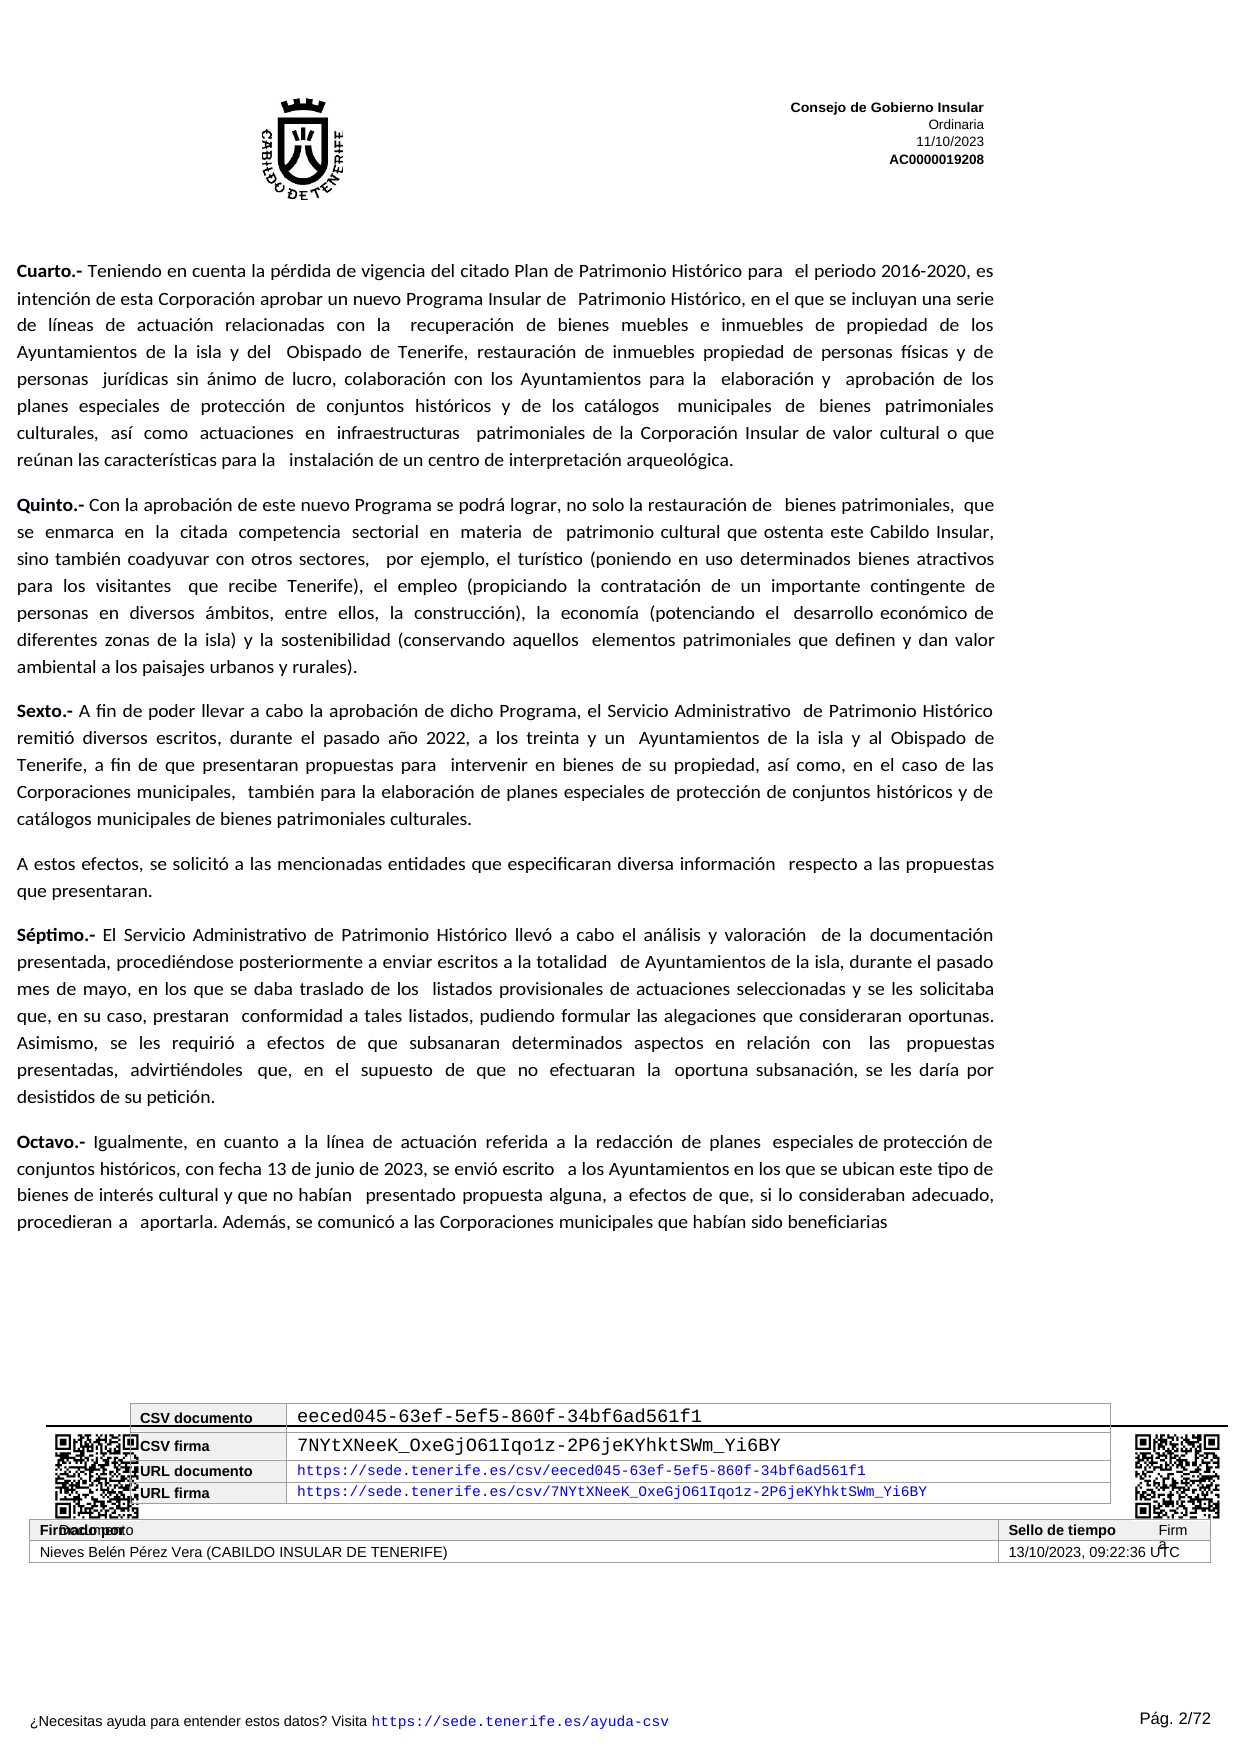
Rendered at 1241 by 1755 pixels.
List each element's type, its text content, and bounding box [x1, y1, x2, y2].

text Quinto.- Con la aprobación de este nuevo Programa se podrá lograr, no solo la restauración de bienes patrimoniales, que se enmarca en la citada competencia sectorial en materia de patrimonio cultural que ostenta este Cabildo Insular, sino también coadyuvar con otros sectores, por ejemplo, el turístico (poniendo en uso determinados bienes atractivos para los visitantes que recibe Tenerife), el empleo (propiciando la contratación de un importante contingente de personas en diversos ámbitos, entre ellos, la construcción), la economía (potenciando el desarrollo económico de diferentes zonas de la isla) y la sostenibilidad (conservando aquellos elementos patrimoniales que definen y dan valor ambiental a los paisajes urbanos y rurales). [17, 493, 995, 678]
table_header CSV documento [131, 1404, 286, 1425]
text Sexto.- A fin de poder llevar a cabo la aprobación de dicho Programa, el Servicio Administrativo de Patrimonio Histórico remitió diversos escritos, durante el pasado año 2022, a los treinta y un Ayuntamientos de la isla y al Obispado de Tenerife, a fin de que presentaran propuestas para intervenir en bienes de su propiedad, así como, en el caso de las Corporaciones municipales, también para la elaboración de planes especiales de protección de conjuntos históricos y de catálogos municipales de bienes patrimoniales culturales. [17, 699, 994, 830]
text Séptimo.- El Servicio Administrativo de Patrimonio Histórico llevó a cabo el análisis y valoración de la documentación presentada, procediéndose posteriormente a enviar escritos a la totalidad de Ayuntamientos de la isla, durante el pasado mes de mayo, en los que se daba traslado de los listados provisionales de actuaciones seleccionadas y se les solicitaba que, en su caso, prestaran conformidad a tales listados, pudiendo formular las alegaciones que consideraran oportunas. Asimismo, se les requirió a efectos de que subsanaran determinados aspectos en relación con las propuestas presentadas, advirtiéndoles que, en el supuesto de que no efectuaran la oportuna subsanación, se les daría por desistidos de su petición. [17, 923, 994, 1108]
table_cell Nieves Belén Pérez Vera (CABILDO INSULAR DE TENERIFE) [30, 1541, 998, 1562]
text Octavo.- Igualmente, en cuanto a la línea de actuación referida a la redacción de planes especiales de protección de conjuntos históricos, con fecha 13 de junio de 2023, se envió escrito a los Ayuntamientos en los que se ubican este tipo de bienes de interés cultural y que no habían presentado propuesta alguna, a efectos de que, si lo consideraban adecuado, procedieran a aportarla. Además, se comunicó a las Corporaciones municipales que habían sido beneficiarias [17, 1130, 994, 1233]
table_header [131, 1427, 286, 1431]
table_cell URL documento [141, 1461, 286, 1481]
text Cuarto.- Teniendo en cuenta la pérdida de vigencia del citado Plan de Patrimonio Histórico para el periodo 2016-2020, es intención de esta Corporación aprobar un nuevo Programa Insular de Patrimonio Histórico, en el que se incluyan una serie de líneas de actuación relacionadas con la recuperación de bienes muebles e inmuebles de propiedad de los Ayuntamientos de la isla y del Obispado de Tenerife, restauración de inmuebles propiedad de personas físicas y de personas jurídicas sin ánimo de lucro, colaboración con los Ayuntamientos para la elaboración y aprobación de los planes especiales de protección de conjuntos históricos y de los catálogos municipales de bienes patrimoniales culturales, así como actuaciones en infraestructuras patrimoniales de la Corporación Insular de valor cultural o que reúnan las características para la instalación de un centro de interpretación arqueológica. [17, 260, 994, 471]
table_header [287, 1427, 1110, 1431]
table_cell URL firma [141, 1483, 286, 1503]
table_cell 7NYtXNeeK_OxeGjO61Iqo1z-2P6jeKYhktSWm_Yi6BY [287, 1433, 1110, 1459]
table_header Firmado por [30, 1520, 998, 1540]
table_cell https://sede.tenerife.es/csv/eeced045-63ef-5ef5-860f-34bf6ad561f1 [287, 1461, 1110, 1481]
table_cell CSV firma [141, 1433, 286, 1459]
table_header Sello de tiempo [999, 1520, 1210, 1540]
text A estos efectos, se solicitó a las mencionadas entidades que especificaran diversa información respecto a las propuestas que presentaran. [17, 852, 994, 902]
table_header eeced045-63ef-5ef5-860f-34bf6ad561f1 [287, 1404, 1110, 1425]
table_cell https://sede.tenerife.es/csv/7NYtXNeeK_OxeGjO61Iqo1z-2P6jeKYhktSWm_Yi6BY [287, 1483, 1110, 1503]
table_cell 13/10/2023, 09:22:36 UTC [999, 1541, 1210, 1562]
